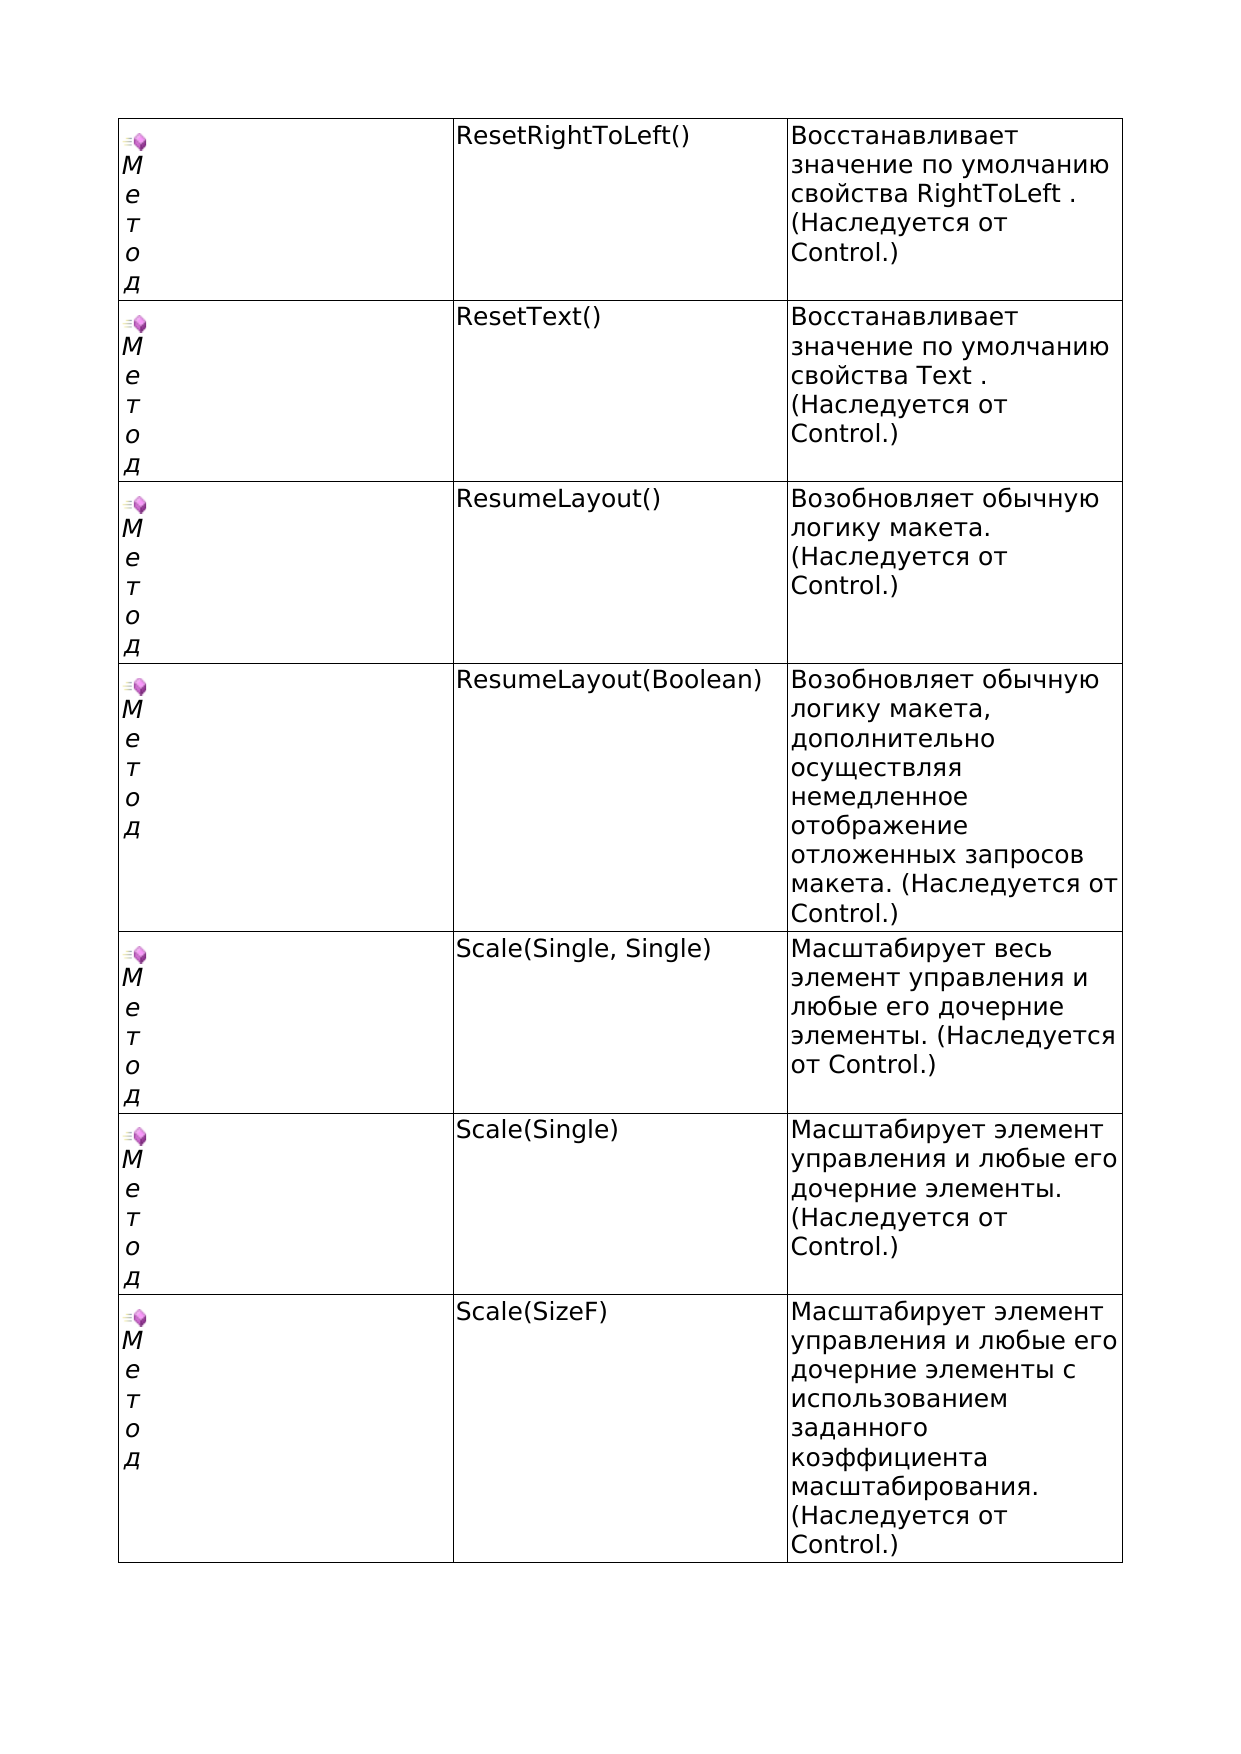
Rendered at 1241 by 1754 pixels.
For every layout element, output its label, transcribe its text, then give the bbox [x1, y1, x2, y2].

picture [121, 946, 147, 964]
table_cell [119, 119, 453, 299]
picture [121, 315, 147, 333]
table_cell Масштабирует элемент управления и любые его дочерние элементы с использованием заданного коэффициента масштабирования. (Наследуется от Control.) [788, 1295, 1122, 1562]
picture [121, 678, 147, 696]
table_cell ResetRightToLeft() [454, 119, 787, 299]
table_cell Масштабирует весь элемент управления и любые его дочерние элементы. (Наследуется от Control.) [788, 932, 1122, 1112]
table_cell [119, 1114, 453, 1294]
table_cell [119, 482, 453, 662]
table_cell Scale(Single, Single) [454, 932, 787, 1112]
table_cell ResetText() [454, 301, 787, 481]
picture [121, 133, 147, 151]
table_cell Масштабирует элемент управления и любые его дочерние элементы. (Наследуется от Control.) [788, 1114, 1122, 1294]
table_cell Возобновляет обычную логику макета. (Наследуется от Control.) [788, 482, 1122, 662]
table_cell [119, 932, 453, 1112]
table_cell ResumeLayout() [454, 482, 787, 662]
table_cell [119, 1295, 453, 1562]
table_cell Восстанавливает значение по умолчанию свойства Text . (Наследуется от Control.) [788, 301, 1122, 481]
table_cell [119, 664, 453, 931]
table_cell Scale(SizeF) [454, 1295, 787, 1562]
table_cell Восстанавливает значение по умолчанию свойства RightToLeft . (Наследуется от Control.) [788, 119, 1122, 299]
picture [121, 496, 147, 514]
picture [121, 1127, 147, 1146]
picture [121, 1309, 147, 1327]
table_cell ResumeLayout(Boolean) [454, 664, 787, 931]
table_cell [119, 301, 453, 481]
table_cell Возобновляет обычную логику макета, дополнительно осуществляя немедленное отображение отложенных запросов макета. (Наследуется от Control.) [788, 664, 1122, 931]
table_cell Scale(Single) [454, 1114, 787, 1294]
